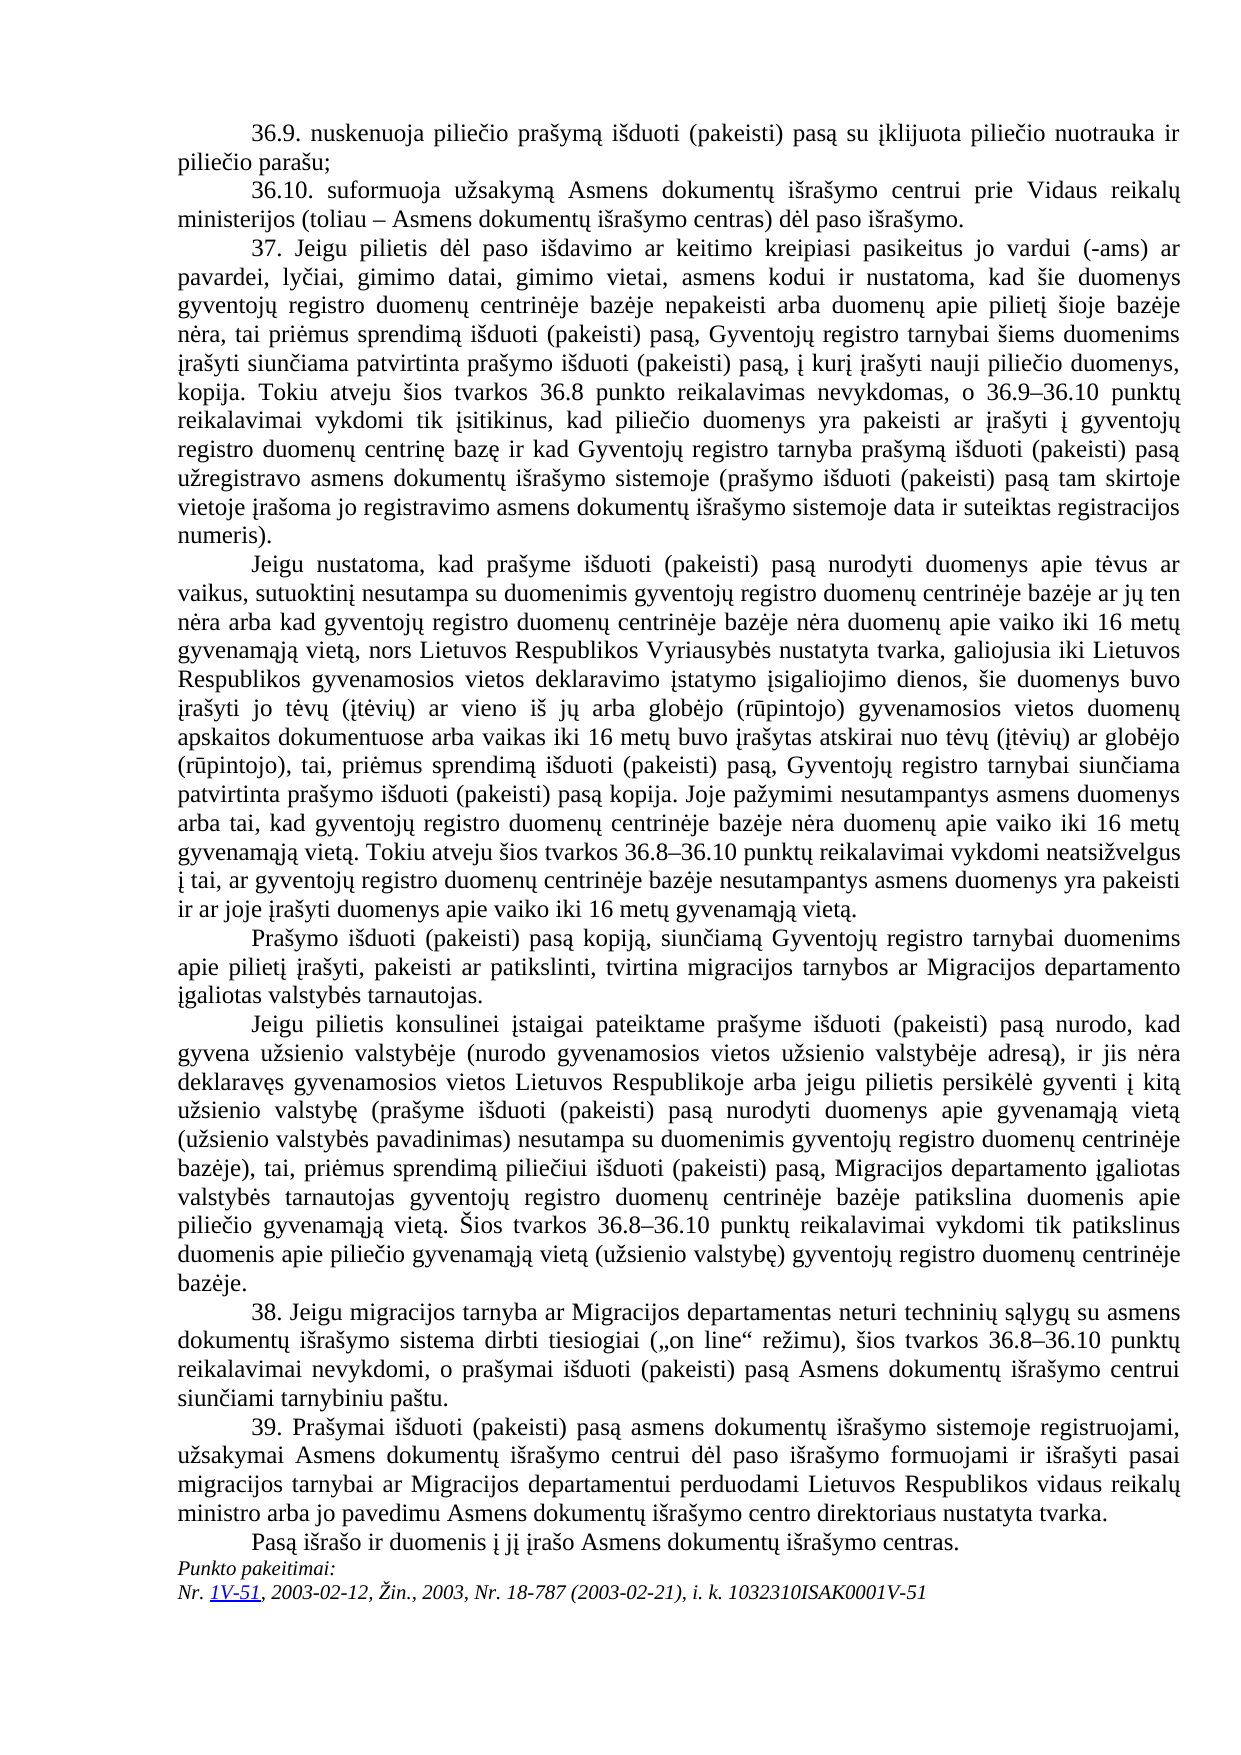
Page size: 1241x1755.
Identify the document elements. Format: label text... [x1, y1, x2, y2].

text Pasą išrašo ir duomenis į jį įrašo Asmens dokumentų išrašymo centras. [177, 1527, 1181, 1556]
text 37. Jeigu pilietis dėl paso išdavimo ar keitimo kreipiasi pasikeitus jo vardui (-ams) ar pavardei, lyčiai, gimimo datai, gimimo vietai, asmens kodui ir nustatoma, kad šie duomenys gyventojų registro duomenų centrinėje bazėje nepakeisti arba duomenų apie pilietį šioje bazėje nėra, tai priėmus sprendimą išduoti (pakeisti) pasą, Gyventojų registro tarnybai šiems duomenims įrašyti siunčiama patvirtinta prašymo išduoti (pakeisti) pasą, į kurį įrašyti nauji piliečio duomenys, kopija. Tokiu atveju šios tvarkos 36.8 punkto reikalavimas nevykdomas, o 36.9–36.10 punktų reikalavimai vykdomi tik įsitikinus, kad piliečio duomenys yra pakeisti ar įrašyti į gyventojų registro duomenų centrinę bazę ir kad Gyventojų registro tarnyba prašymą išduoti (pakeisti) pasą užregistravo asmens dokumentų išrašymo sistemoje (prašymo išduoti (pakeisti) pasą tam skirtoje vietoje įrašoma jo registravimo asmens dokumentų išrašymo sistemoje data ir suteiktas registracijos numeris). [177, 233, 1181, 549]
text 36.10. suformuoja užsakymą Asmens dokumentų išrašymo centrui prie Vidaus reikalų ministerijos (toliau – Asmens dokumentų išrašymo centras) dėl paso išrašymo. [177, 176, 1181, 233]
text 36.9. nuskenuoja piliečio prašymą išduoti (pakeisti) pasą su įklijuota piliečio nuotrauka ir piliečio parašu; [177, 118, 1181, 176]
text Nr. 1V-51, 2003-02-12, Žin., 2003, Nr. 18-787 (2003-02-21), i. k. 1032310ISAK0001V-51 [177, 1580, 1181, 1604]
text Punkto pakeitimai: [177, 1556, 1181, 1580]
text 38. Jeigu migracijos tarnyba ar Migracijos departamentas neturi techninių sąlygų su asmens dokumentų išrašymo sistema dirbti tiesiogiai („on line“ režimu), šios tvarkos 36.8–36.10 punktų reikalavimai nevykdomi, o prašymai išduoti (pakeisti) pasą Asmens dokumentų išrašymo centrui siunčiami tarnybiniu paštu. [177, 1297, 1181, 1412]
text 39. Prašymai išduoti (pakeisti) pasą asmens dokumentų išrašymo sistemoje registruojami, užsakymai Asmens dokumentų išrašymo centrui dėl paso išrašymo formuojami ir išrašyti pasai migracijos tarnybai ar Migracijos departamentui perduodami Lietuvos Respublikos vidaus reikalų ministro arba jo pavedimu Asmens dokumentų išrašymo centro direktoriaus nustatyta tvarka. [177, 1412, 1181, 1527]
text Prašymo išduoti (pakeisti) pasą kopiją, siunčiamą Gyventojų registro tarnybai duomenims apie pilietį įrašyti, pakeisti ar patikslinti, tvirtina migracijos tarnybos ar Migracijos departamento įgaliotas valstybės tarnautojas. [177, 923, 1181, 1009]
text Jeigu nustatoma, kad prašyme išduoti (pakeisti) pasą nurodyti duomenys apie tėvus ar vaikus, sutuoktinį nesutampa su duomenimis gyventojų registro duomenų centrinėje bazėje ar jų ten nėra arba kad gyventojų registro duomenų centrinėje bazėje nėra duomenų apie vaiko iki 16 metų gyvenamąją vietą, nors Lietuvos Respublikos Vyriausybės nustatyta tvarka, galiojusia iki Lietuvos Respublikos gyvenamosios vietos deklaravimo įstatymo įsigaliojimo dienos, šie duomenys buvo įrašyti jo tėvų (įtėvių) ar vieno iš jų arba globėjo (rūpintojo) gyvenamosios vietos duomenų apskaitos dokumentuose arba vaikas iki 16 metų buvo įrašytas atskirai nuo tėvų (įtėvių) ar globėjo (rūpintojo), tai, priėmus sprendimą išduoti (pakeisti) pasą, Gyventojų registro tarnybai siunčiama patvirtinta prašymo išduoti (pakeisti) pasą kopija. Joje pažymimi nesutampantys asmens duomenys arba tai, kad gyventojų registro duomenų centrinėje bazėje nėra duomenų apie vaiko iki 16 metų gyvenamąją vietą. Tokiu atveju šios tvarkos 36.8–36.10 punktų reikalavimai vykdomi neatsižvelgus į tai, ar gyventojų registro duomenų centrinėje bazėje nesutampantys asmens duomenys yra pakeisti ir ar joje įrašyti duomenys apie vaiko iki 16 metų gyvenamąją vietą. [177, 549, 1181, 923]
text Jeigu pilietis konsulinei įstaigai pateiktame prašyme išduoti (pakeisti) pasą nurodo, kad gyvena užsienio valstybėje (nurodo gyvenamosios vietos užsienio valstybėje adresą), ir jis nėra deklaravęs gyvenamosios vietos Lietuvos Respublikoje arba jeigu pilietis persikėlė gyventi į kitą užsienio valstybę (prašyme išduoti (pakeisti) pasą nurodyti duomenys apie gyvenamąją vietą (užsienio valstybės pavadinimas) nesutampa su duomenimis gyventojų registro duomenų centrinėje bazėje), tai, priėmus sprendimą piliečiui išduoti (pakeisti) pasą, Migracijos departamento įgaliotas valstybės tarnautojas gyventojų registro duomenų centrinėje bazėje patikslina duomenis apie piliečio gyvenamąją vietą. Šios tvarkos 36.8–36.10 punktų reikalavimai vykdomi tik patikslinus duomenis apie piliečio gyvenamąją vietą (užsienio valstybę) gyventojų registro duomenų centrinėje bazėje. [177, 1009, 1181, 1297]
